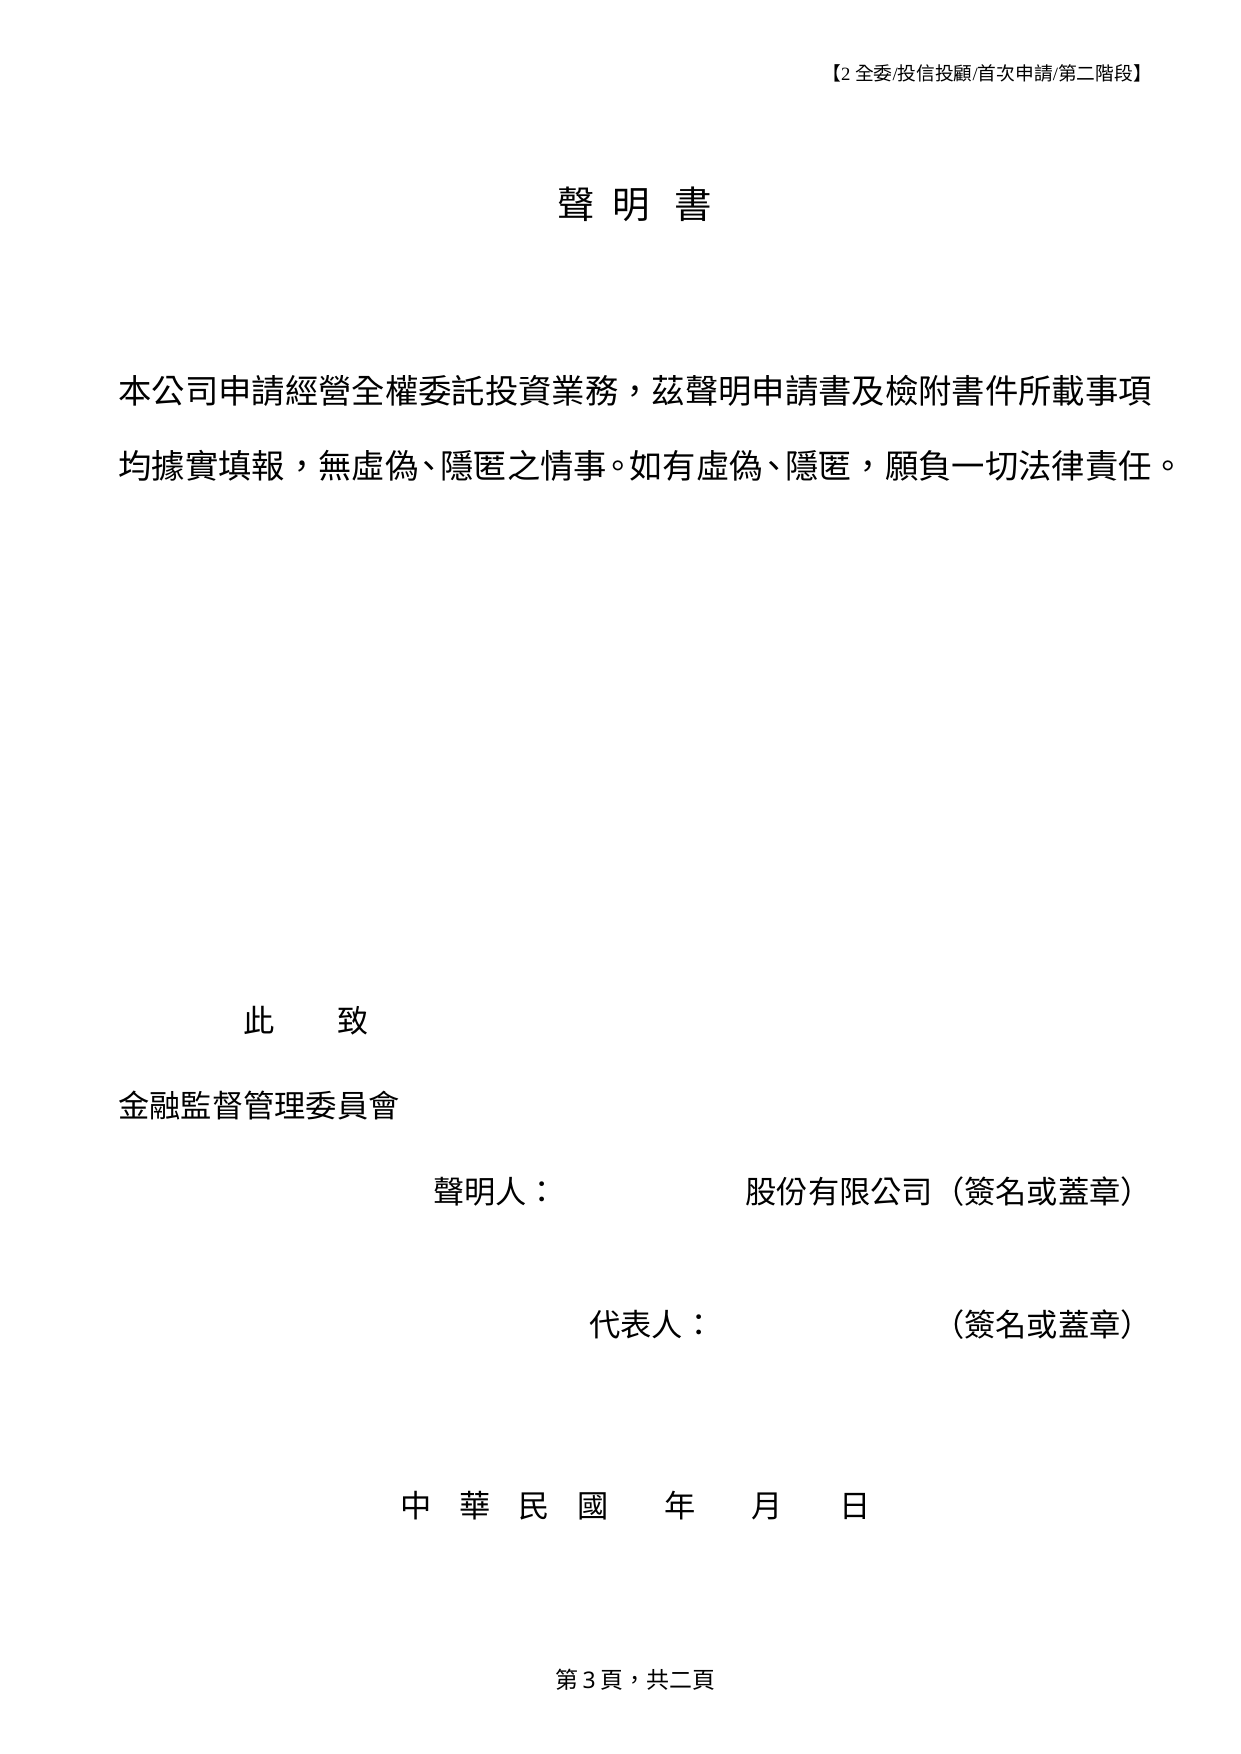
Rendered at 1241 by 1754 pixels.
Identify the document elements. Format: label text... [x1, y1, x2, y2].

text 聲 明 書 [118, 164, 1152, 239]
text 本公司申請經營全權委託投資業務，茲聲明申請書及檢附書件所載事項均據實填報，無虛偽、隱匿之情事。如有虛偽、隱匿，願負一切法律責任。 [118, 352, 1152, 502]
text 中 華 民 國 年 月 日 [119, 1467, 1152, 1542]
text 金融監督管理委員會 [118, 1067, 1152, 1142]
text 聲明人： 股份有限公司（簽名或蓋章） [118, 1152, 1152, 1227]
text 此 致 [118, 981, 1152, 1056]
text 代表人： （簽名或蓋章） [118, 1285, 1152, 1360]
